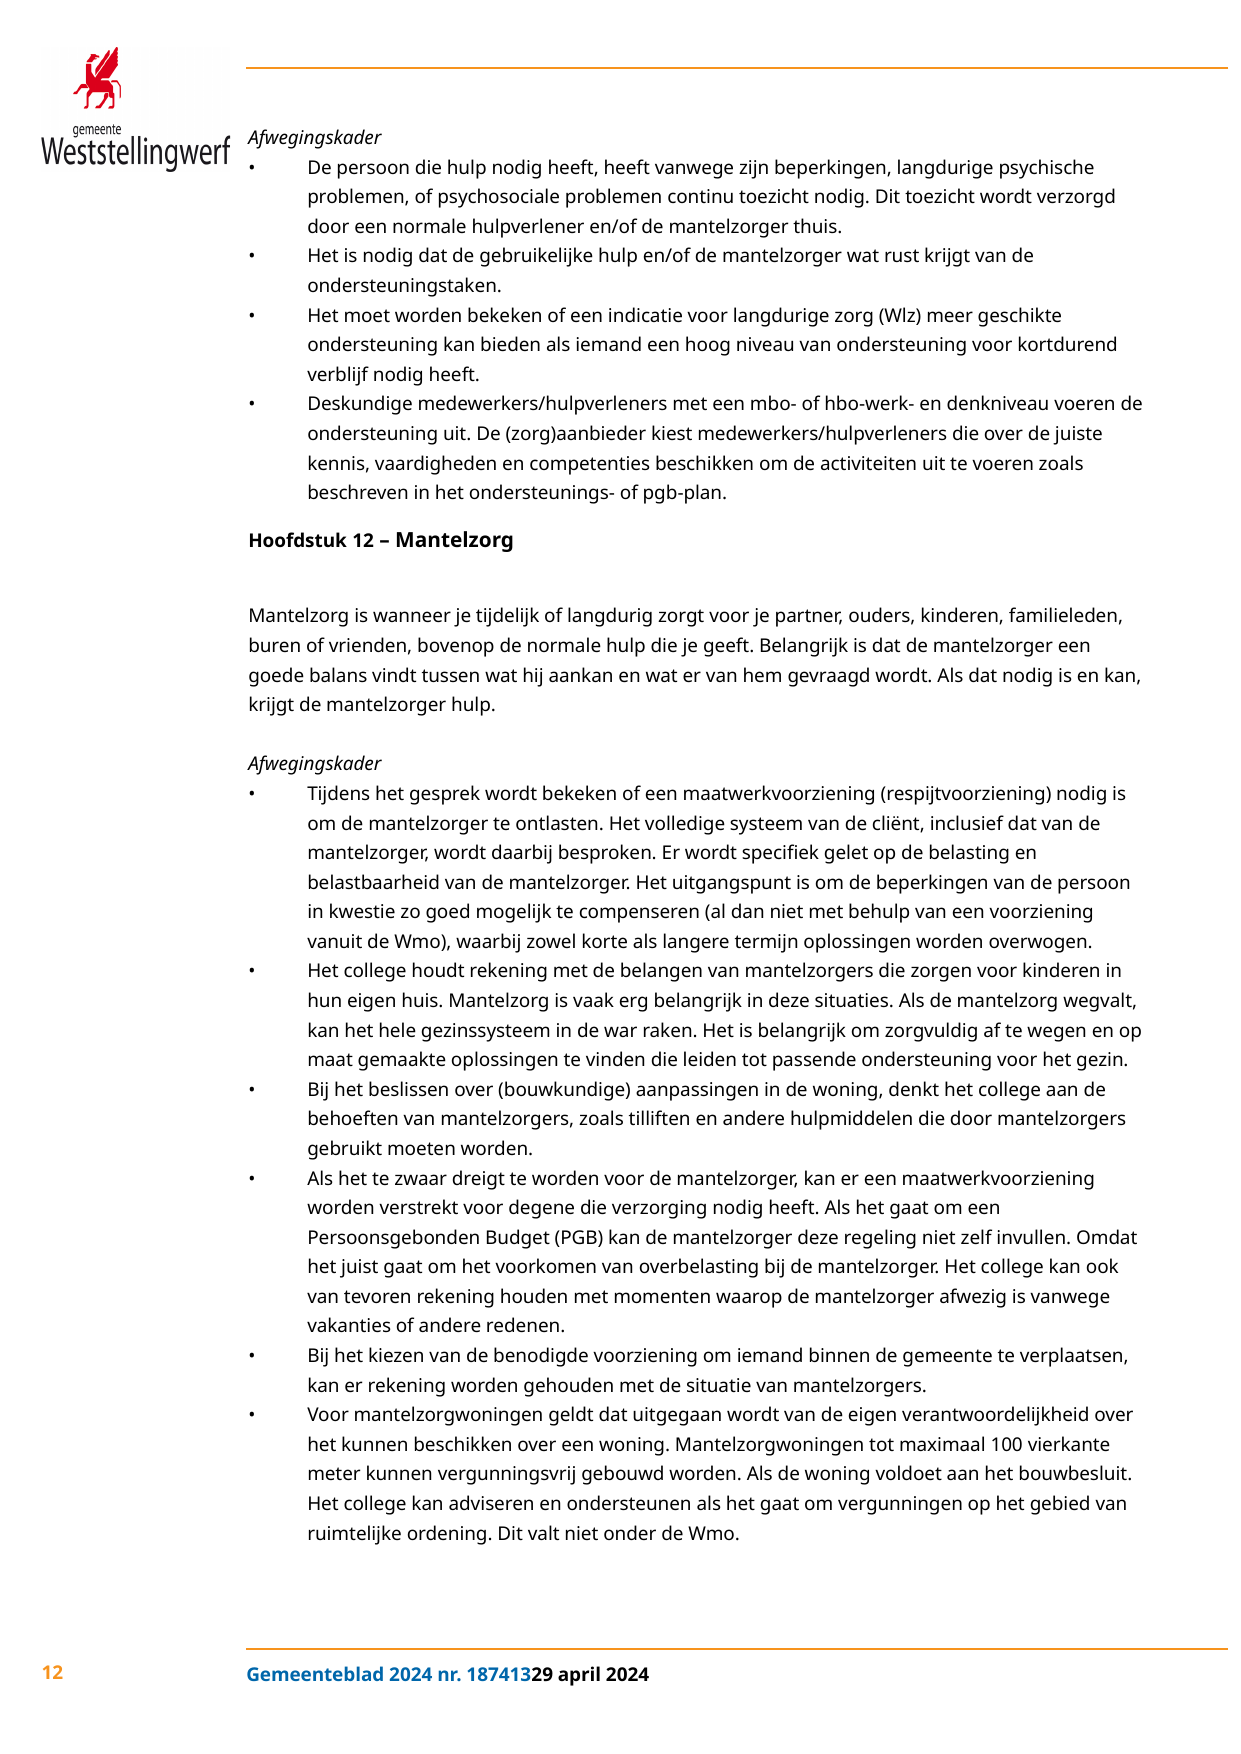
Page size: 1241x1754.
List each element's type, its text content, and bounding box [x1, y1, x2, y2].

list Voor mantelzorgwoningen geldt dat uitgegaan wordt van de eigen verantwoordelijkheid over het kunnen beschikken over een woning. Mantelzorgwoningen tot maximaal 100 vierkante meter kunnen vergunningsvrij gebouwd worden. Als de woning voldoet aan het bouwbesluit. Het college kan adviseren en ondersteunen als het gaat om vergunningen op het gebied van ruimtelijke ordening. Dit valt niet onder de Wmo. [248, 1401, 1152, 1546]
list Het moet worden bekeken of een indicatie voor langdurige zorg (Wlz) meer geschikte ondersteuning kan bieden als iemand een hoog niveau van ondersteuning voor kortdurend verblijf nodig heeft. [248, 302, 1152, 387]
list Het college houdt rekening met de belangen van mantelzorgers die zorgen voor kinderen in hun eigen huis. Mantelzorg is vaak erg belangrijk in deze situaties. Als de mantelzorg wegvalt, kan het hele gezinssysteem in de war raken. Het is belangrijk om zorgvuldig af te wegen en op maat gemaakte oplossingen te vinden die leiden tot passende ondersteuning voor het gezin. [248, 958, 1152, 1072]
text Afwegingskader [248, 124, 1152, 150]
list Als het te zwaar dreigt te worden voor de mantelzorger, kan er een maatwerkvoorziening worden verstrekt voor degene die verzorging nodig heeft. Als het gaat om een Persoonsgebonden Budget (PGB) kan de mantelzorger deze regeling niet zelf invullen. Omdat het juist gaat om het voorkomen van overbelasting bij de mantelzorger. Het college kan ook van tevoren rekening houden met momenten waarop de mantelzorger afwezig is vanwege vakanties of andere redenen. [248, 1165, 1152, 1338]
list De persoon die hulp nodig heeft, heeft vanwege zijn beperkingen, langdurige psychische problemen, of psychosociale problemen continu toezicht nodig. Dit toezicht wordt verzorgd door een normale hulpverlener en/of de mantelzorger thuis. [248, 154, 1152, 239]
text Mantelzorg is wanneer je tijdelijk of langdurig zorgt voor je partner, ouders, kinderen, familieleden, buren of vrienden, bovenop de normale hulp die je geeft. Belangrijk is dat de mantelzorger een goede balans vindt tussen wat hij aankan en wat er van hem gevraagd wordt. Als dat nodig is en kan, krijgt de mantelzorger hulp. [248, 603, 1152, 717]
list Tijdens het gesprek wordt bekeken of een maatwerkvoorziening (respijtvoorziening) nodig is om de mantelzorger te ontlasten. Het volledige systeem van de cliënt, inclusief dat van de mantelzorger, wordt daarbij besproken. Er wordt specifiek gelet op de belasting en belastbaarheid van de mantelzorger. Het uitgangspunt is om de beperkingen van de persoon in kwestie zo goed mogelijk te compenseren (al dan niet met behulp van een voorziening vanuit de Wmo), waarbij zowel korte als langere termijn oplossingen worden overwogen. [248, 780, 1152, 954]
text Afwegingskader [248, 751, 1152, 776]
picture [41, 47, 231, 172]
text Hoofdstuk 12 – Mantelzorg [248, 525, 1152, 553]
list Deskundige medewerkers/hulpverleners met een mbo- of hbo-werk- en denkniveau voeren de ondersteuning uit. De (zorg)aanbieder kiest medewerkers/hulpverleners die over de juiste kennis, vaardigheden en competenties beschikken om de activiteiten uit te voeren zoals beschreven in het ondersteunings- of pgb-plan. [248, 391, 1152, 505]
list Bij het kiezen van de benodigde voorziening om iemand binnen de gemeente te verplaatsen, kan er rekening worden gehouden met de situatie van mantelzorgers. [248, 1342, 1152, 1398]
list Bij het beslissen over (bouwkundige) aanpassingen in de woning, denkt het college aan de behoeften van mantelzorgers, zoals tilliften en andere hulpmiddelen die door mantelzorgers gebruikt moeten worden. [248, 1076, 1152, 1161]
list Het is nodig dat de gebruikelijke hulp en/of de mantelzorger wat rust krijgt van de ondersteuningstaken. [248, 243, 1152, 298]
